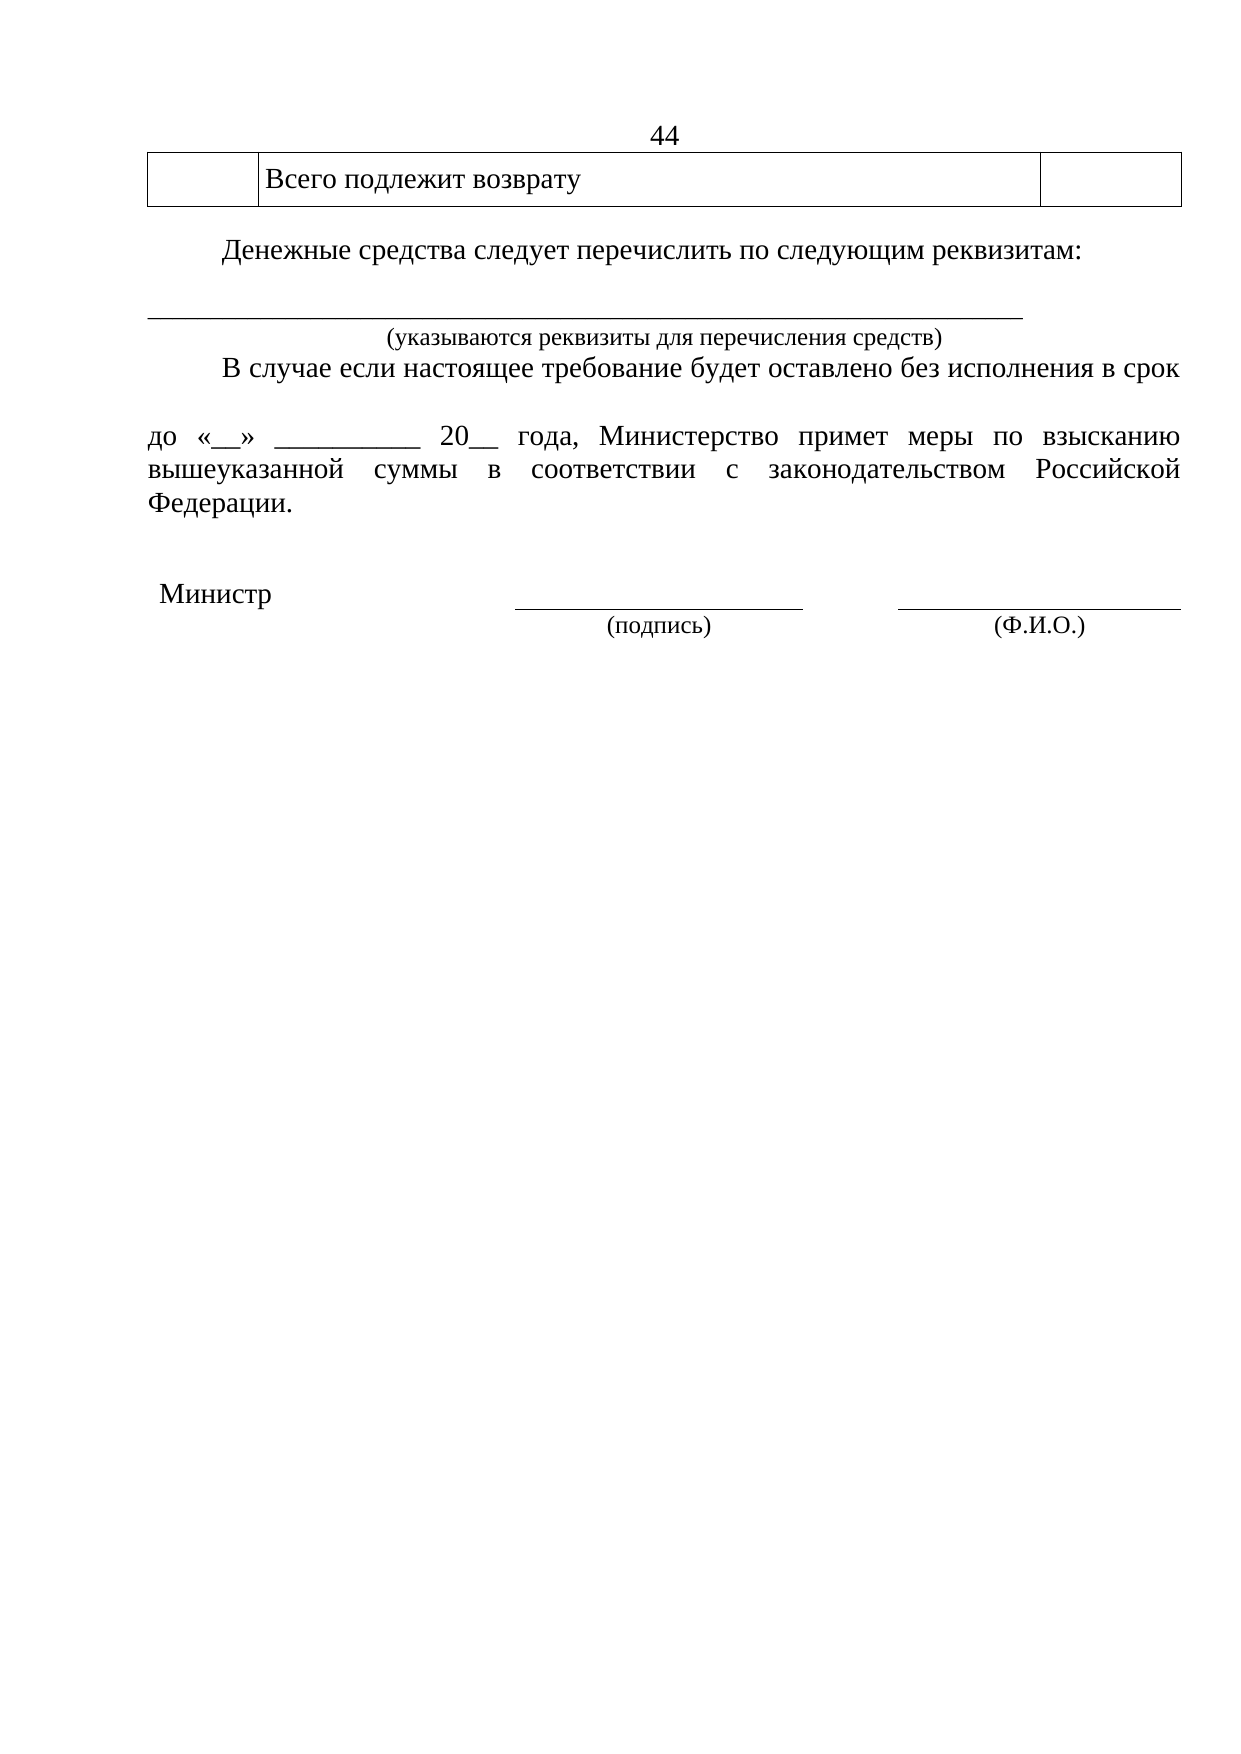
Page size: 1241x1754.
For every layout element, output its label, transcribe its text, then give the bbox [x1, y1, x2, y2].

table_cell [1041, 153, 1181, 206]
text ______________________________________________________________________ [148, 293, 1181, 322]
table_header [803, 576, 898, 609]
text Денежные средства следует перечислить по следующим реквизитам: [148, 234, 1181, 266]
table_cell (Ф.И.О.) [898, 610, 1181, 644]
text В случае если настоящее требование будет оставлено без исполнения в срок до «__» __________ 20__ года, Министерство примет меры по взысканию вышеуказанной суммы в соответствии с законодательством Российской Федерации. [148, 351, 1181, 518]
table_cell Всего подлежит возврату [259, 153, 1040, 206]
table_cell (подпись) [515, 610, 803, 644]
table_header [515, 576, 803, 609]
table_header Министр [148, 576, 515, 609]
table_cell [148, 153, 258, 206]
table_header [898, 576, 1181, 609]
table_cell [803, 609, 898, 644]
text (указываются реквизиты для перечисления средств) [148, 322, 1181, 351]
table_cell [148, 609, 515, 644]
